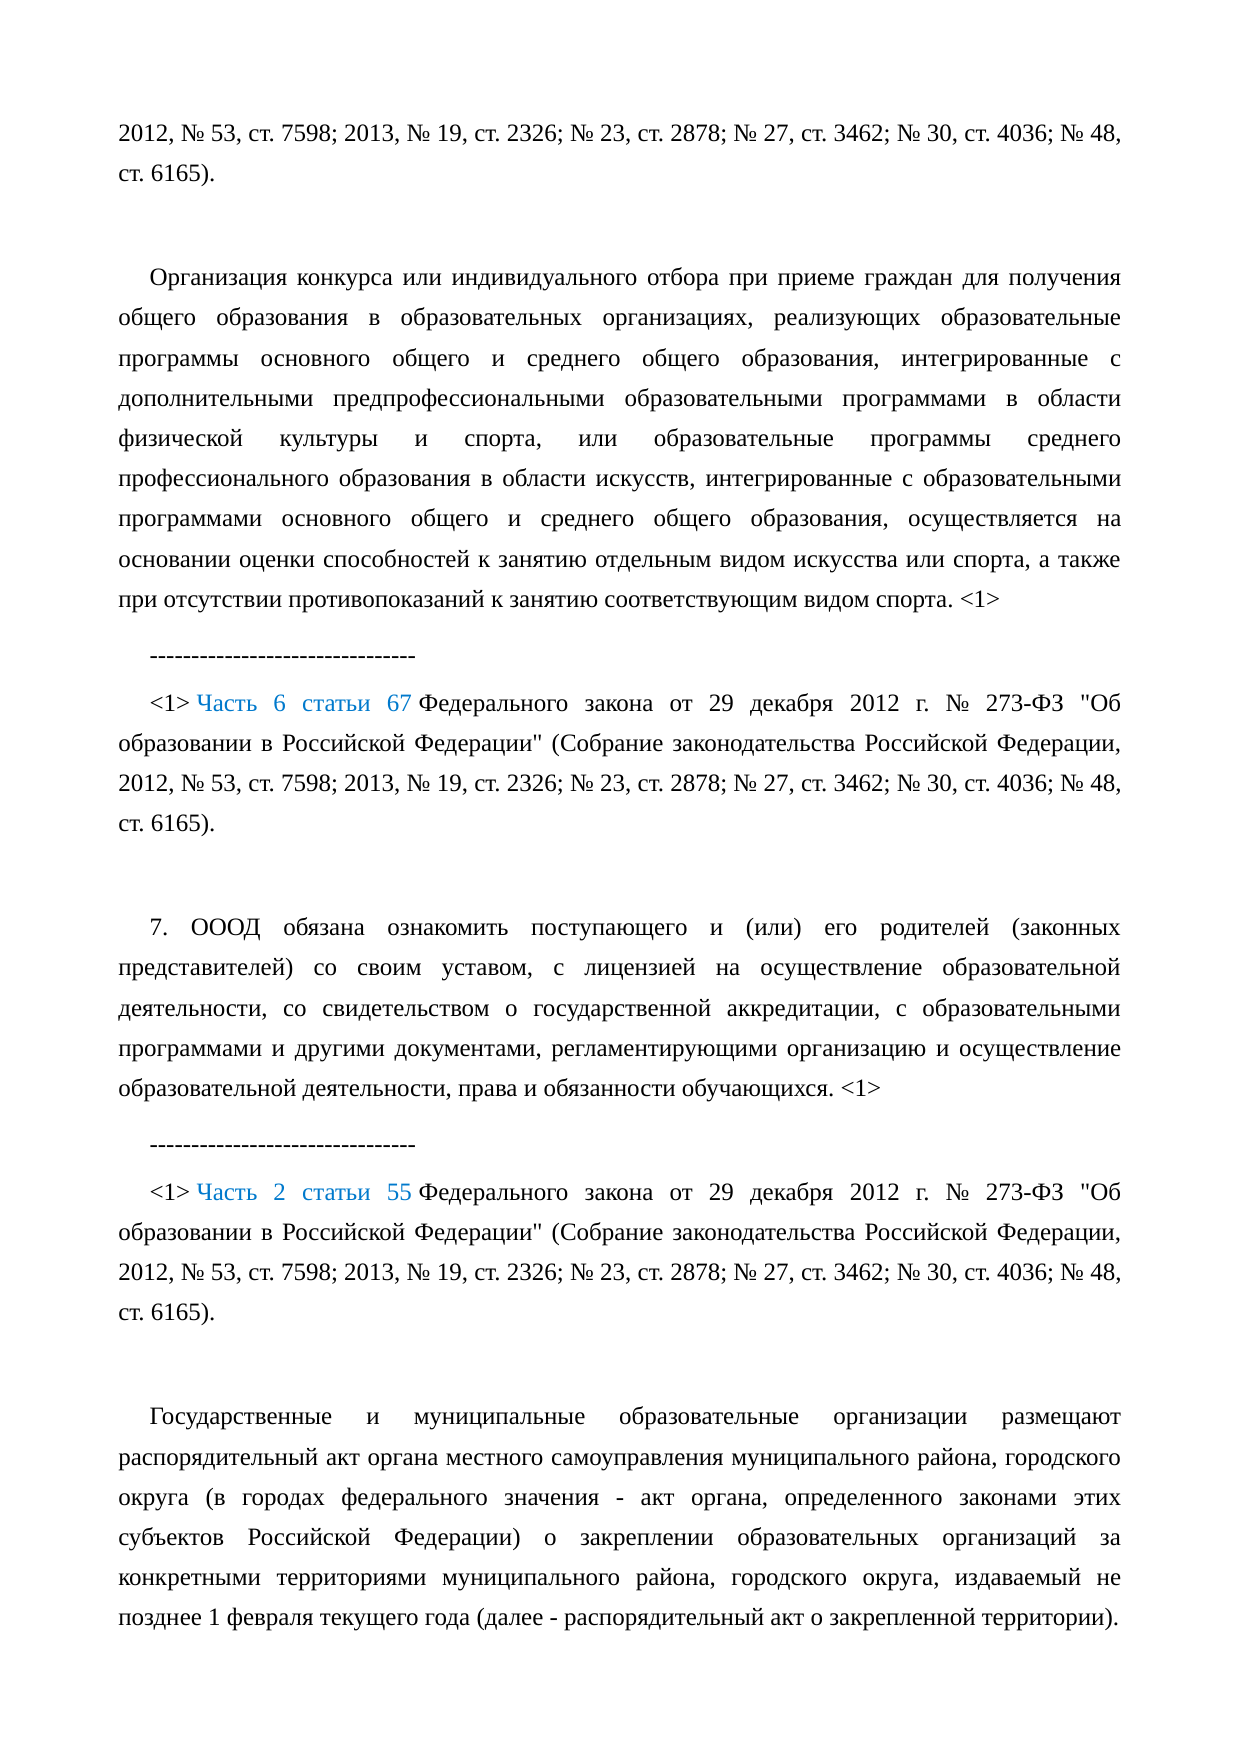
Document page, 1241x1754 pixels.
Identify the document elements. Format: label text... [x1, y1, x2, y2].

text -------------------------------- [118, 640, 1122, 668]
text -------------------------------- [118, 1129, 1122, 1158]
text 7. ОООД обязана ознакомить поступающего и (или) его родителей (законных представителей) со своим уставом, с лицензией на осуществление образовательной деятельности, со свидетельством о государственной аккредитации, с образовательными программами и другими документами, регламентирующими организацию и осуществление образовательной деятельности, права и обязанности обучающихся. <1> [118, 912, 1122, 1102]
text 2012, № 53, ст. 7598; 2013, № 19, ст. 2326; № 23, ст. 2878; № 27, ст. 3462; № 30, ст. 4036; № 48, ст. 6165). [118, 118, 1122, 187]
text <1> Часть 6 статьи 67 Федерального закона от 29 декабря 2012 г. № 273-ФЗ "Об образовании в Российской Федерации" (Собрание законодательства Российской Федерации, 2012, № 53, ст. 7598; 2013, № 19, ст. 2326; № 23, ст. 2878; № 27, ст. 3462; № 30, ст. 4036; № 48, ст. 6165). [118, 688, 1122, 837]
text <1> Часть 2 статьи 55 Федерального закона от 29 декабря 2012 г. № 273-ФЗ "Об образовании в Российской Федерации" (Собрание законодательства Российской Федерации, 2012, № 53, ст. 7598; 2013, № 19, ст. 2326; № 23, ст. 2878; № 27, ст. 3462; № 30, ст. 4036; № 48, ст. 6165). [118, 1177, 1122, 1326]
text Организация конкурса или индивидуального отбора при приеме граждан для получения общего образования в образовательных организациях, реализующих образовательные программы основного общего и среднего общего образования, интегрированные с дополнительными предпрофессиональными образовательными программами в области физической культуры и спорта, или образовательные программы среднего профессионального образования в области искусств, интегрированные с образовательными программами основного общего и среднего общего образования, осуществляется на основании оценки способностей к занятию отдельным видом искусства или спорта, а также при отсутствии противопоказаний к занятию соответствующим видом спорта. <1> [118, 262, 1122, 613]
text Государственные и муниципальные образовательные организации размещают распорядительный акт органа местного самоуправления муниципального района, городского округа (в городах федерального значения - акт органа, определенного законами этих субъектов Российской Федерации) о закреплении образовательных организаций за конкретными территориями муниципального района, городского округа, издаваемый не позднее 1 февраля текущего года (далее - распорядительный акт о закрепленной территории). [118, 1401, 1122, 1631]
